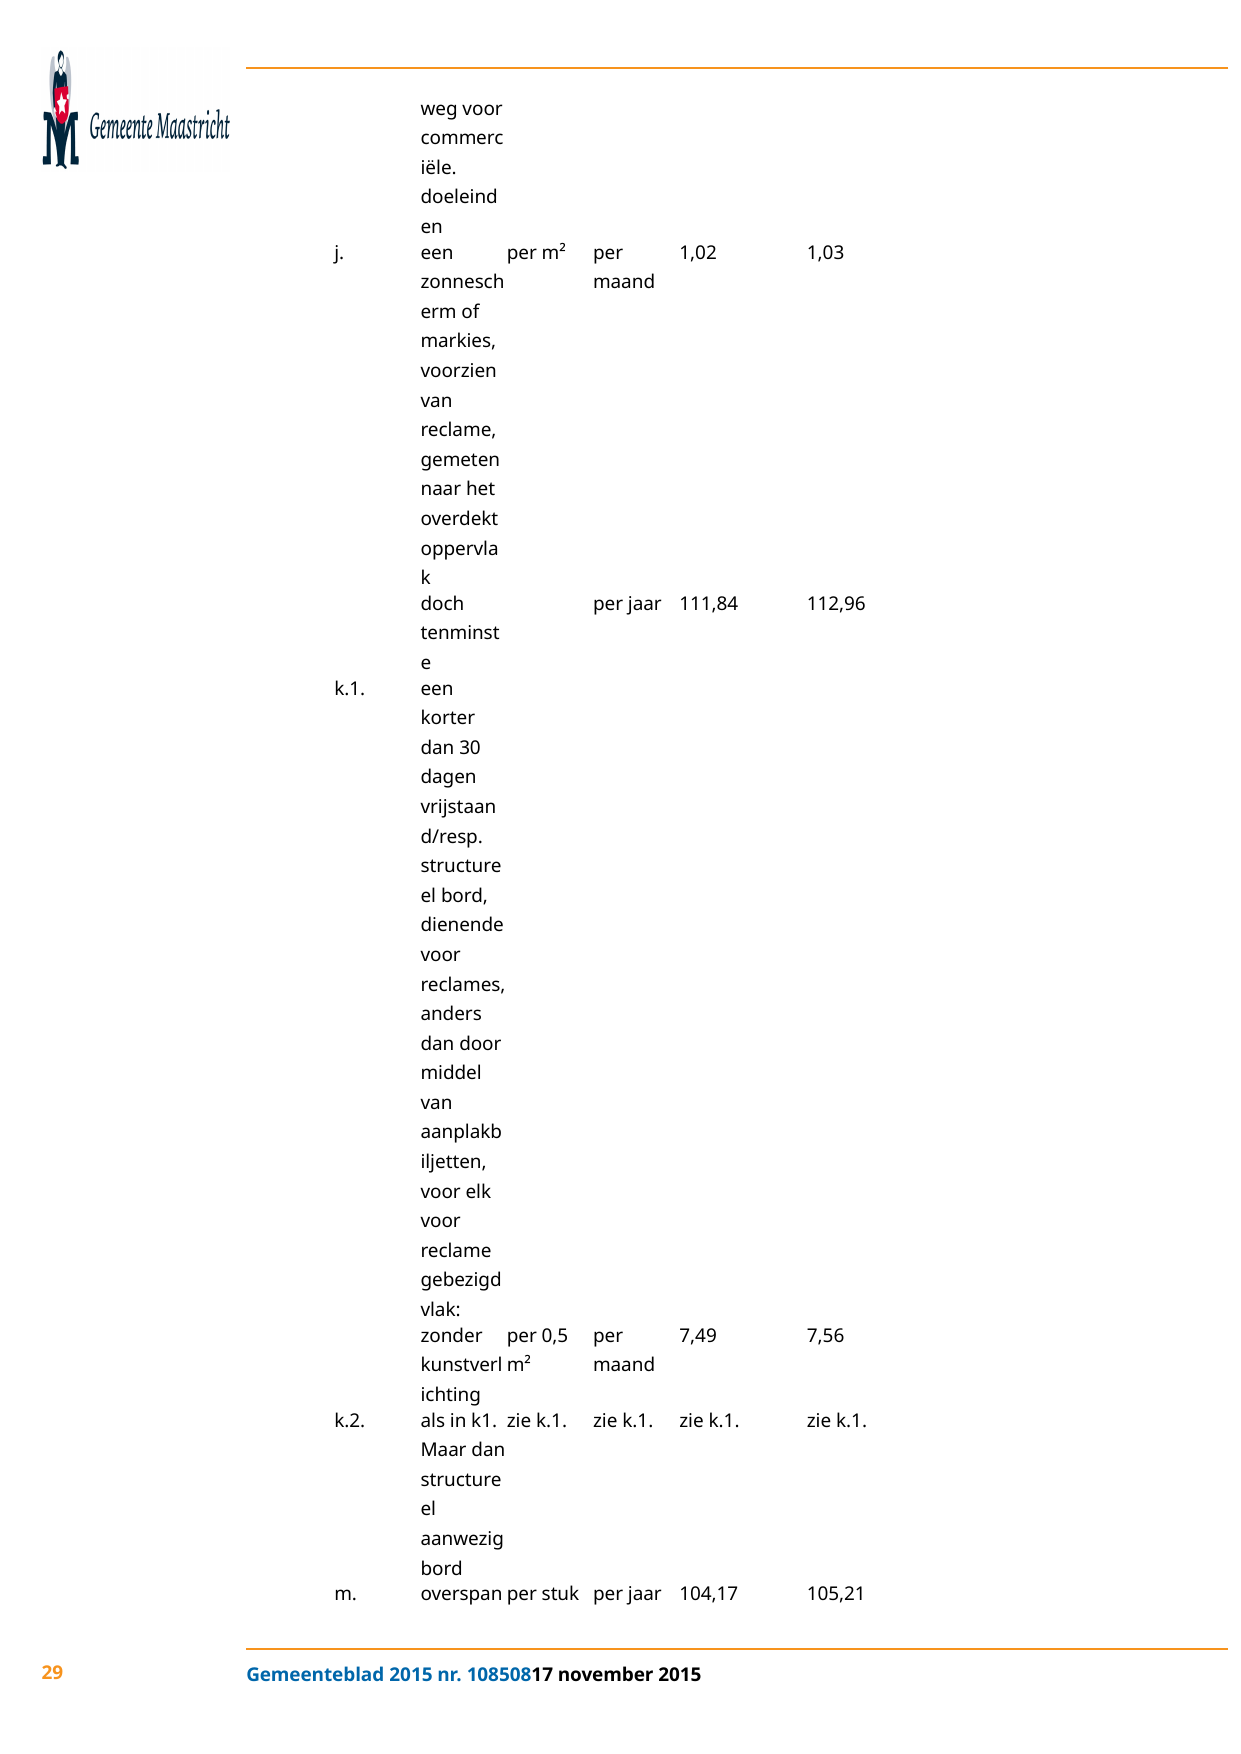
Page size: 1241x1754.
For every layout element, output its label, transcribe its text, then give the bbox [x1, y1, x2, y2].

table_cell [248, 1322, 334, 1407]
table_cell zie k.1. [593, 1407, 679, 1580]
table_cell 7,56 [807, 1322, 893, 1407]
table_cell m. [334, 1580, 420, 1606]
picture [41, 47, 231, 172]
table_cell per stuk [507, 1580, 593, 1606]
table_cell [507, 675, 593, 1322]
table_cell per 0,5 m² [507, 1322, 593, 1407]
table_cell 112,96 [807, 590, 893, 675]
table_cell k.2. [334, 1407, 420, 1580]
table_cell 111,84 [679, 590, 807, 675]
table_cell per maand [593, 239, 679, 590]
table_cell zie k.1. [507, 1407, 593, 1580]
table_cell [248, 1580, 334, 1606]
table_cell zonder kunstverlichting [420, 1322, 507, 1407]
table_cell overspan [420, 1580, 507, 1606]
table_cell 1,03 [807, 239, 893, 590]
table_cell 104,17 [679, 1580, 807, 1606]
table_cell zie k.1. [807, 1407, 893, 1580]
table_cell k.1. [334, 675, 420, 1322]
table_cell een zonnescherm of markies, voorzien van reclame, gemeten naar het overdekt oppervlak [420, 239, 507, 590]
table_cell doch tenminste [420, 590, 507, 675]
table_cell [334, 590, 420, 675]
table_cell per jaar [593, 590, 679, 675]
table_cell als in k1. Maar dan structureel aanwezig bord [420, 1407, 507, 1580]
table_cell [507, 95, 593, 239]
table_cell [248, 590, 334, 675]
table_cell een korter dan 30 dagen vrijstaand/resp. structureel bord, dienende voor reclames, anders dan door middel van aanplakbiljetten, voor elk voor reclame gebezigd vlak: [420, 675, 507, 1322]
table_cell [248, 675, 334, 1322]
table_cell [334, 1322, 420, 1407]
table_cell [507, 590, 593, 675]
table_cell [334, 95, 420, 239]
table_cell [248, 239, 334, 590]
table_cell [248, 95, 334, 239]
table_cell 105,21 [807, 1580, 893, 1606]
table_cell [593, 95, 679, 239]
table_cell [593, 675, 679, 1322]
table_cell per maand [593, 1322, 679, 1407]
table_cell [679, 95, 807, 239]
table_cell 1,02 [679, 239, 807, 590]
table_cell [807, 675, 893, 1322]
table_cell per m² [507, 239, 593, 590]
table_cell [248, 1407, 334, 1580]
table_cell [807, 95, 893, 239]
table_cell zie k.1. [679, 1407, 807, 1580]
table_cell [679, 675, 807, 1322]
table_cell j. [334, 239, 420, 590]
table_cell weg voor commerciële. doeleinden [420, 95, 507, 239]
table_cell 7,49 [679, 1322, 807, 1407]
table_cell per jaar [593, 1580, 679, 1606]
